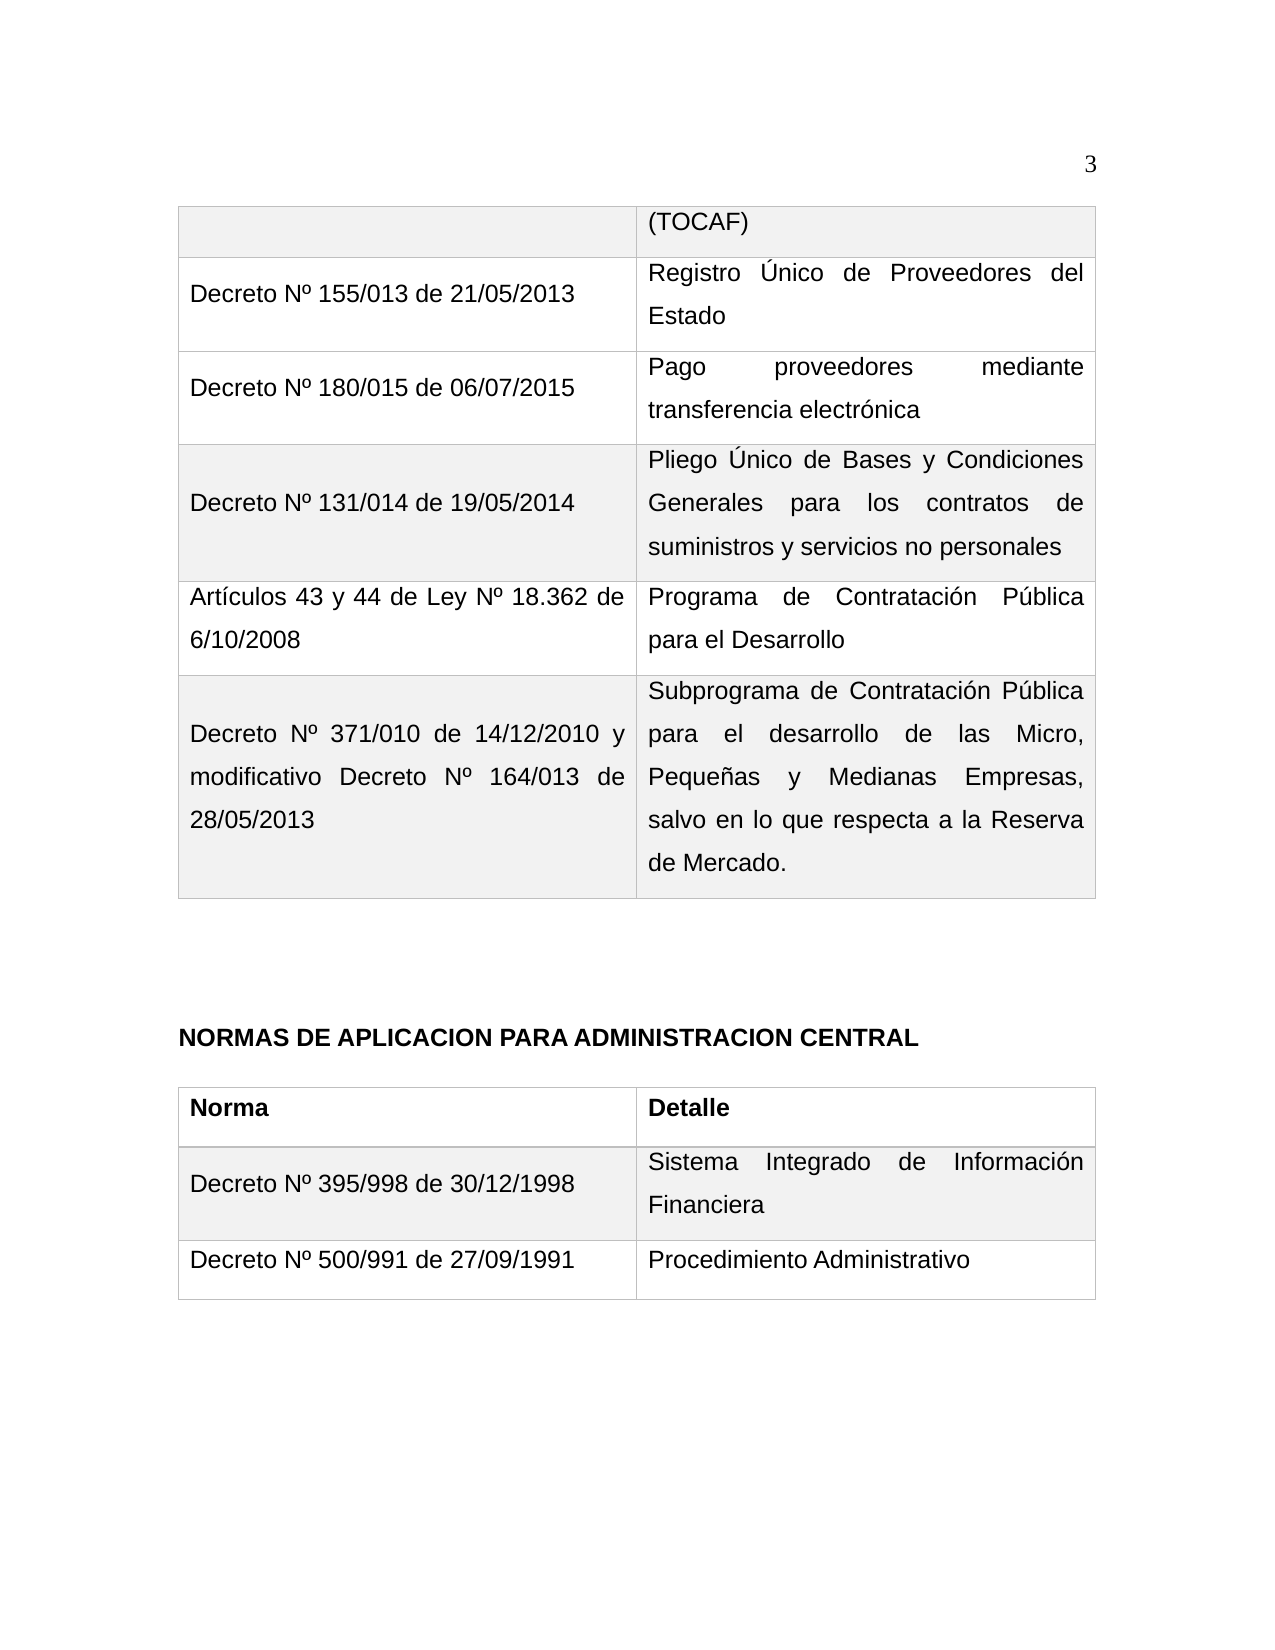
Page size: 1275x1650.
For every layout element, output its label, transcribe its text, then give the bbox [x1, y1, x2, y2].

table_cell Decreto Nº 500/991 de 27/09/1991 [179, 1241, 636, 1299]
table_cell Pliego Único de Bases y Condiciones Generales para los contratos de suministros y servicios no personales [637, 445, 1095, 581]
table_cell Registro Único de Proveedores del Estado [637, 258, 1095, 351]
table_cell Procedimiento Administrativo [637, 1241, 1095, 1299]
table_cell Pago proveedores mediante transferencia electrónica [637, 352, 1095, 444]
table_cell Decreto Nº 395/998 de 30/12/1998 [179, 1148, 636, 1240]
table_cell Decreto Nº 180/015 de 06/07/2015 [179, 352, 636, 444]
subtitle NORMAS DE APLICACION PARA ADMINISTRACION CENTRAL [178, 1023, 1097, 1052]
table_cell Decreto Nº 155/013 de 21/05/2013 [179, 258, 636, 351]
table_cell Artículos 43 y 44 de Ley Nº 18.362 de 6/10/2008 [179, 582, 636, 675]
table_cell [179, 207, 636, 257]
table_cell Programa de Contratación Pública para el Desarrollo [637, 582, 1095, 675]
table_cell Sistema Integrado de Información Financiera [637, 1148, 1095, 1240]
table_header Norma [179, 1088, 636, 1146]
table_header Detalle [637, 1088, 1095, 1146]
table_cell (TOCAF) [637, 207, 1095, 257]
table_cell Decreto Nº 371/010 de 14/12/2010 y modificativo Decreto Nº 164/013 de 28/05/2013 [179, 676, 636, 898]
table_cell Decreto Nº 131/014 de 19/05/2014 [179, 445, 636, 581]
table_cell Subprograma de Contratación Pública para el desarrollo de las Micro, Pequeñas y Medianas Empresas, salvo en lo que respecta a la Reserva de Mercado. [637, 676, 1095, 898]
